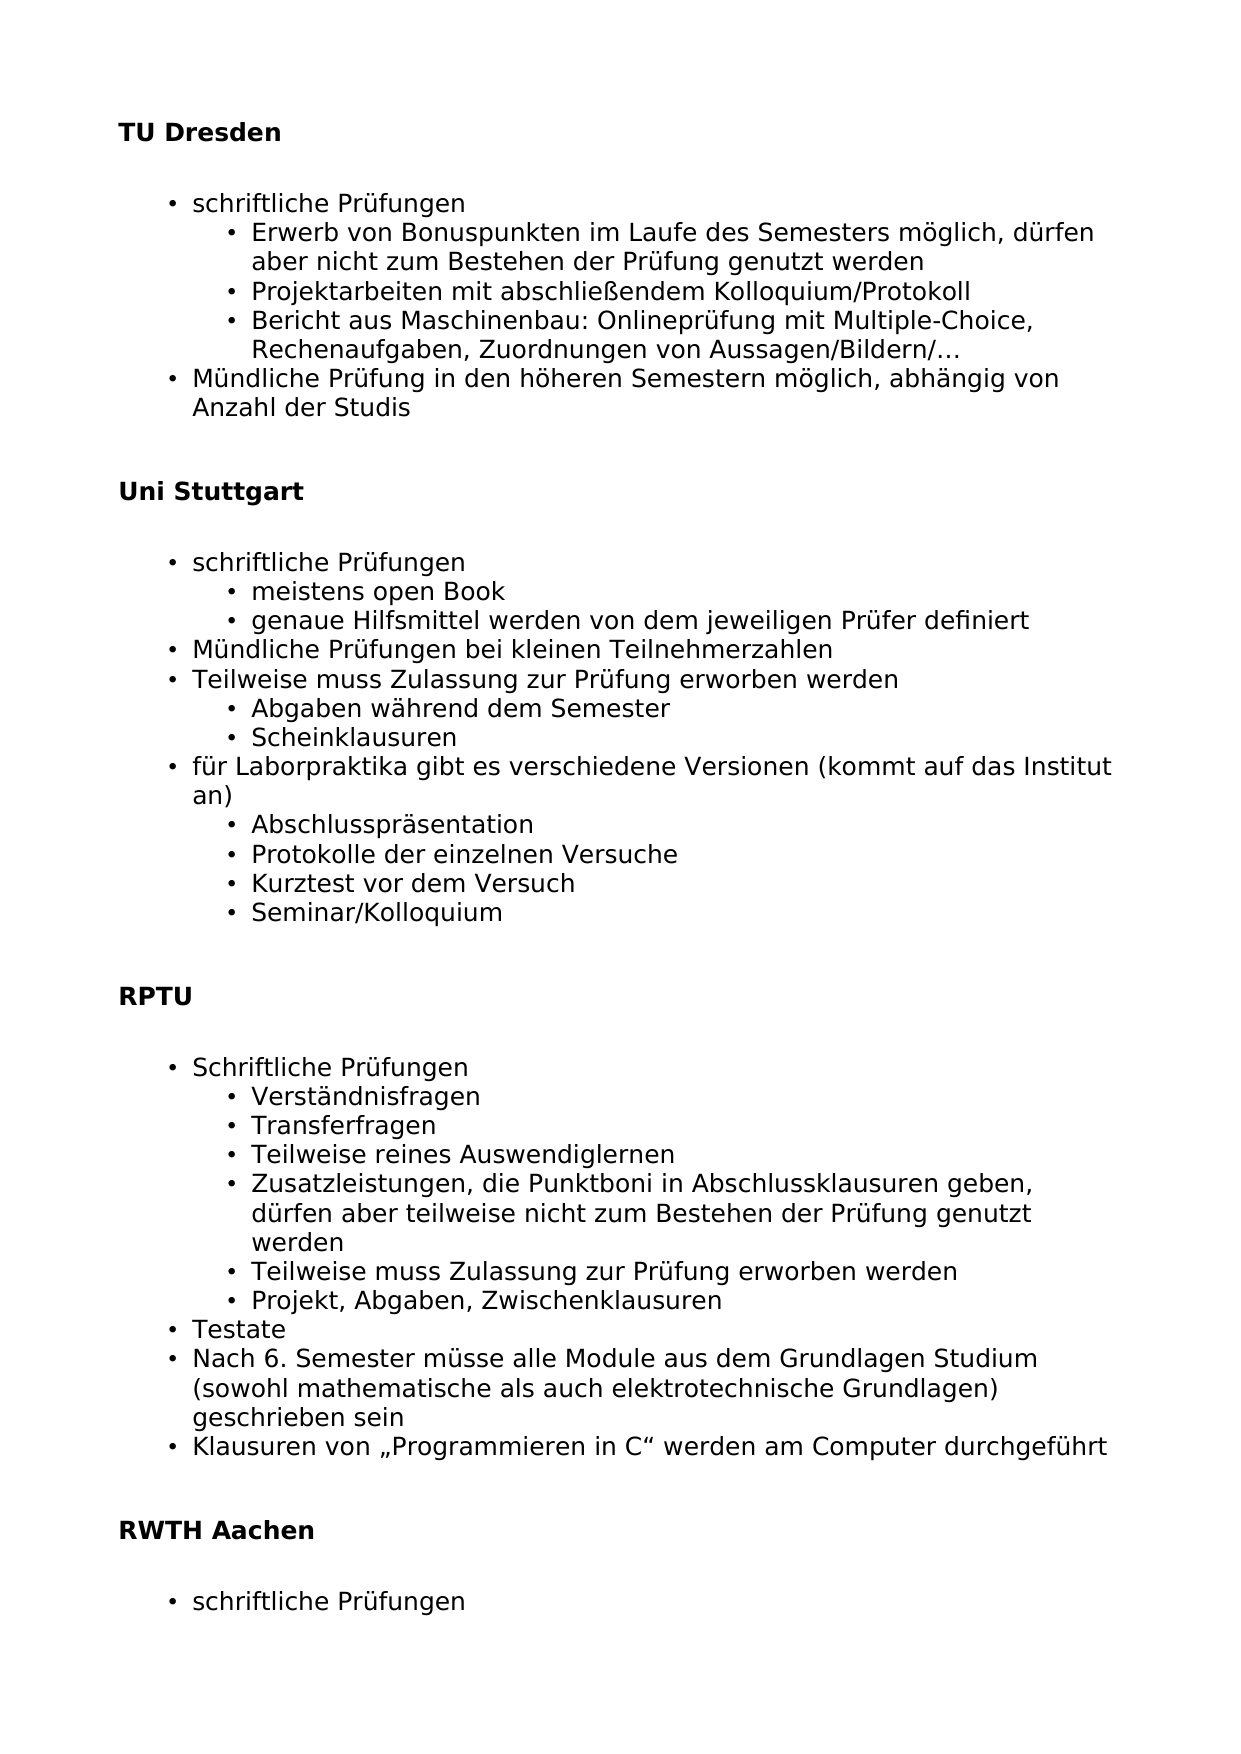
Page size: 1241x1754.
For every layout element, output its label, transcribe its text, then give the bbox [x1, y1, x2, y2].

list Erwerb von Bonuspunkten im Laufe des Semesters möglich, dürfen aber nicht zum Bestehen der Prüfung genutzt werden [236, 218, 1122, 277]
list Teilweise muss Zulassung zur Prüfung erworben werden [177, 665, 1122, 694]
list Protokolle der einzelnen Versuche [236, 840, 1122, 869]
list Zusatzleistungen, die Punktboni in Abschlussklausuren geben, dürfen aber teilweise nicht zum Bestehen der Prüfung genutzt werden [236, 1170, 1122, 1257]
subtitle RWTH Aachen [118, 1516, 1122, 1545]
list schriftliche Prüfungen [177, 189, 1122, 218]
list Schriftliche Prüfungen [177, 1053, 1122, 1082]
list Teilweise muss Zulassung zur Prüfung erworben werden [236, 1257, 1122, 1286]
list Projekt, Abgaben, Zwischenklausuren [236, 1286, 1122, 1316]
list Teilweise reines Auswendiglernen [236, 1141, 1122, 1170]
list Bericht aus Maschinenbau: Onlineprüfung mit Multiple-Choice, Rechenaufgaben, Zuordnungen von Aussagen/Bildern/… [236, 306, 1122, 364]
list Testate [177, 1316, 1122, 1345]
list Nach 6. Semester müsse alle Module aus dem Grundlagen Studium (sowohl mathematische als auch elektrotechnische Grundlagen) geschrieben sein [177, 1345, 1122, 1432]
list Scheinklausuren [236, 723, 1122, 752]
list Kurztest vor dem Versuch [236, 869, 1122, 898]
list Mündliche Prüfungen bei kleinen Teilnehmerzahlen [177, 636, 1122, 665]
subtitle RPTU [118, 982, 1122, 1011]
list schriftliche Prüfungen [177, 1587, 1122, 1616]
list meistens open Book [236, 577, 1122, 607]
list schriftliche Prüfungen [177, 548, 1122, 577]
list Transferfragen [236, 1111, 1122, 1141]
list Abschlusspräsentation [236, 811, 1122, 840]
list Verständnisfragen [236, 1082, 1122, 1111]
subtitle Uni Stuttgart [118, 477, 1122, 506]
list für Laborpraktika gibt es verschiedene Versionen (kommt auf das Institut an) [177, 752, 1122, 811]
list Abgaben während dem Semester [236, 694, 1122, 723]
subtitle TU Dresden [118, 118, 1122, 147]
list Seminar/Kolloquium [236, 898, 1122, 927]
list genaue Hilfsmittel werden von dem jeweiligen Prüfer definiert [236, 607, 1122, 636]
list Projektarbeiten mit abschließendem Kolloquium/Protokoll [236, 277, 1122, 306]
list Klausuren von „Programmieren in C“ werden am Computer durchgeführt [177, 1432, 1122, 1461]
list Mündliche Prüfung in den höheren Semestern möglich, abhängig von Anzahl der Studis [177, 364, 1122, 423]
